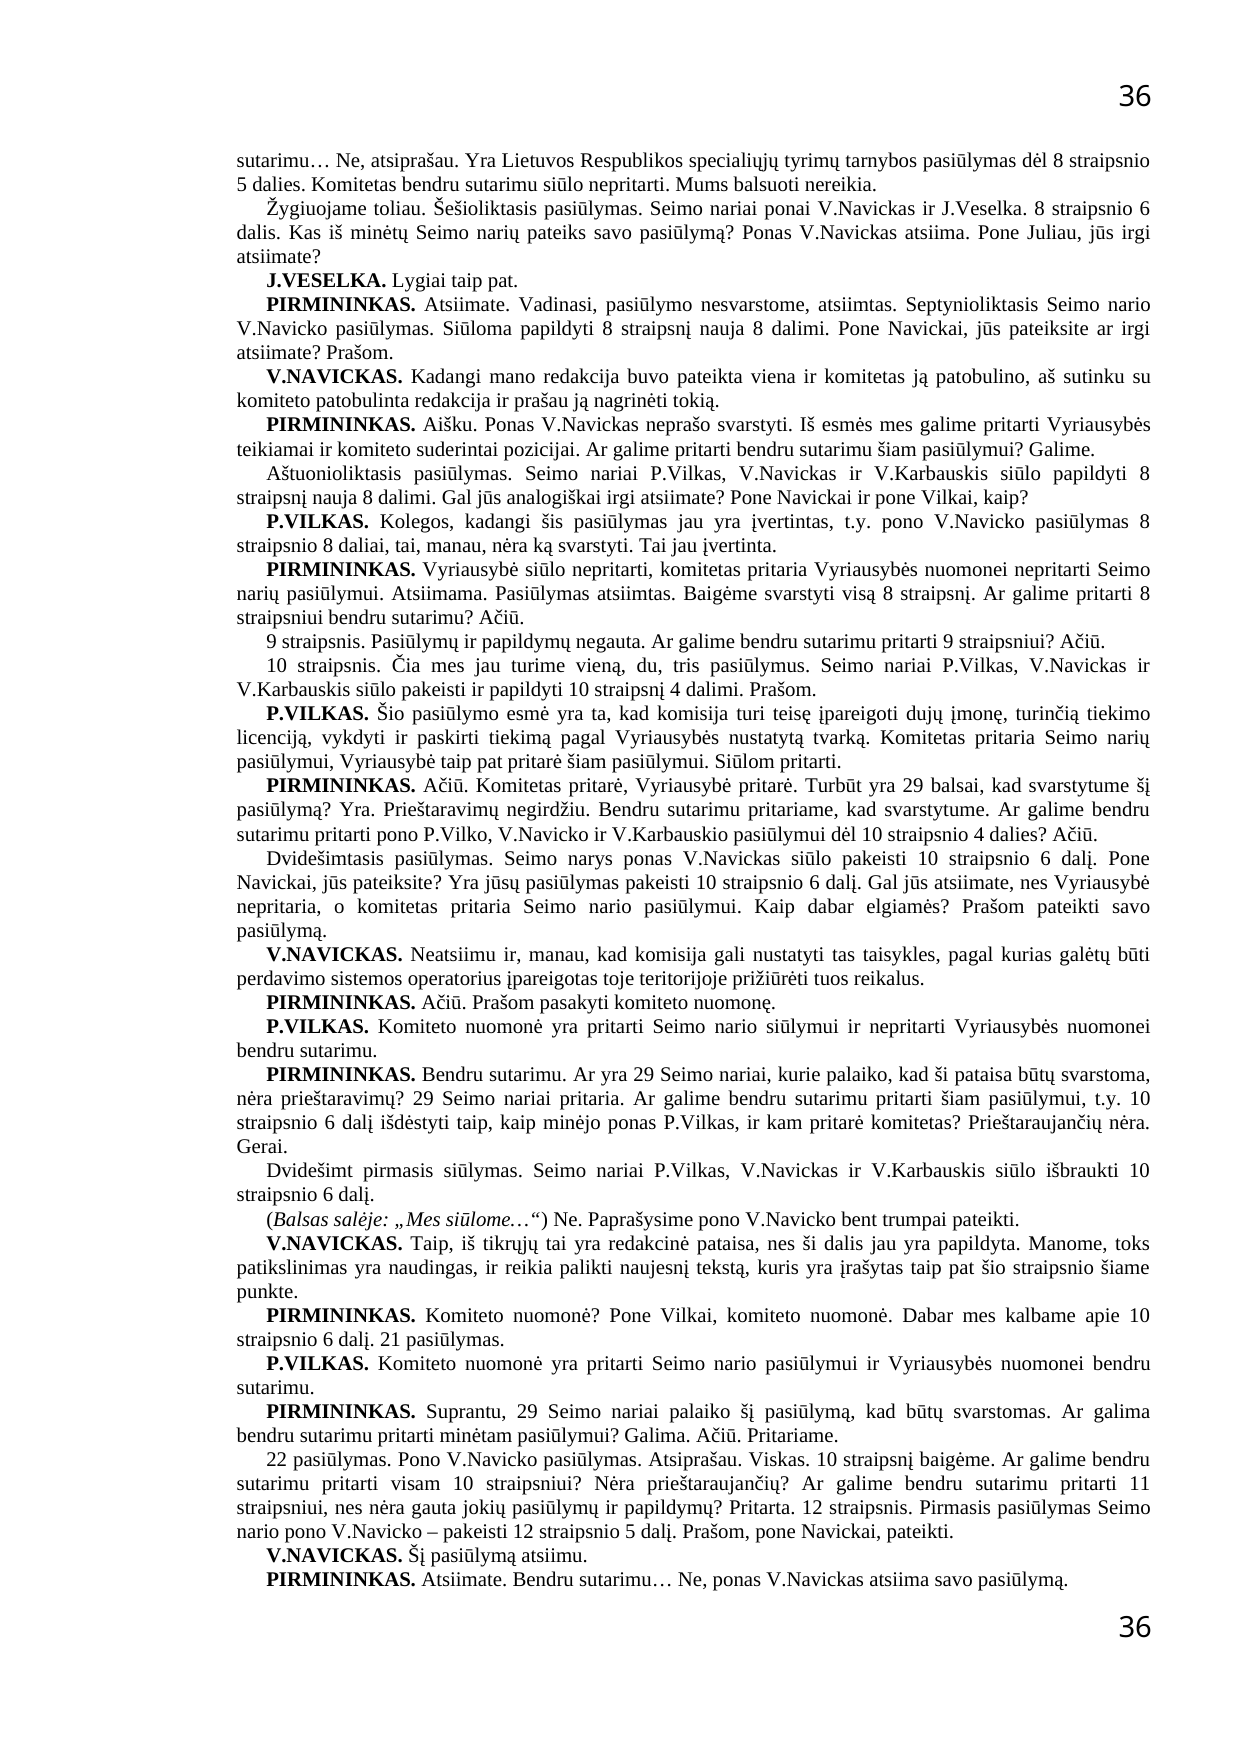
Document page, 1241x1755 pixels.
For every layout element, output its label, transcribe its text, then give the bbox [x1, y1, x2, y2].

text PIRMININKAS. Atsiimate. Vadinasi, pasiūlymo nesvarstome, atsiimtas. Septynioliktasis Seimo nario V.Navicko pasiūlymas. Siūloma papildyti 8 straipsnį nauja 8 dalimi. Pone Navickai, jūs pateiksite ar irgi atsiimate? Prašom. [236, 292, 1152, 364]
text PIRMININKAS. Komiteto nuomonė? Pone Vilkai, komiteto nuomonė. Dabar mes kalbame apie 10 straipsnio 6 dalį. 21 pasiūlymas. [236, 1303, 1152, 1351]
text PIRMININKAS. Ačiū. Prašom pasakyti komiteto nuomonę. [236, 990, 1152, 1014]
text 9 straipsnis. Pasiūlymų ir papildymų negauta. Ar galime bendru sutarimu pritarti 9 straipsniui? Ačiū. [236, 629, 1152, 653]
text Dvidešimtasis pasiūlymas. Seimo narys ponas V.Navickas siūlo pakeisti 10 straipsnio 6 dalį. Pone Navickai, jūs pateiksite? Yra jūsų pasiūlymas pakeisti 10 straipsnio 6 dalį. Gal jūs atsiimate, nes Vyriausybė nepritaria, o komitetas pritaria Seimo nario pasiūlymui. Kaip dabar elgiamės? Prašom pateikti savo pasiūlymą. [236, 846, 1152, 942]
text P.VILKAS. Komiteto nuomonė yra pritarti Seimo nario siūlymui ir nepritarti Vyriausybės nuomonei bendru sutarimu. [236, 1014, 1152, 1062]
text V.NAVICKAS. Taip, iš tikrųjų tai yra redakcinė pataisa, nes ši dalis jau yra papildyta. Manome, toks patikslinimas yra naudingas, ir reikia palikti naujesnį tekstą, kuris yra įrašytas taip pat šio straipsnio šiame punkte. [236, 1231, 1152, 1303]
text V.NAVICKAS. Kadangi mano redakcija buvo pateikta viena ir komitetas ją patobulino, aš sutinku su komiteto patobulinta redakcija ir prašau ją nagrinėti tokią. [236, 364, 1152, 412]
text sutarimu… Ne, atsiprašau. Yra Lietuvos Respublikos specialiųjų tyrimų tarnybos pasiūlymas dėl 8 straipsnio 5 dalies. Komitetas bendru sutarimu siūlo nepritarti. Mums balsuoti nereikia. [236, 148, 1152, 196]
text PIRMININKAS. Aišku. Ponas V.Navickas neprašo svarstyti. Iš esmės mes galime pritarti Vyriausybės teikiamai ir komiteto suderintai pozicijai. Ar galime pritarti bendru sutarimu šiam pasiūlymui? Galime. [236, 412, 1152, 461]
text V.NAVICKAS. Šį pasiūlymą atsiimu. [236, 1543, 1152, 1567]
text (Balsas salėje: „Mes siūlome…“) Ne. Paprašysime pono V.Navicko bent trumpai pateikti. [236, 1206, 1152, 1231]
text Dvidešimt pirmasis siūlymas. Seimo nariai P.Vilkas, V.Navickas ir V.Karbauskis siūlo išbraukti 10 straipsnio 6 dalį. [236, 1158, 1152, 1206]
text PIRMININKAS. Atsiimate. Bendru sutarimu… Ne, ponas V.Navickas atsiima savo pasiūlymą. [236, 1567, 1152, 1591]
text PIRMININKAS. Suprantu, 29 Seimo nariai palaiko šį pasiūlymą, kad būtų svarstomas. Ar galima bendru sutarimu pritarti minėtam pasiūlymui? Galima. Ačiū. Pritariame. [236, 1399, 1152, 1447]
text J.VESELKA. Lygiai taip pat. [236, 268, 1152, 292]
text P.VILKAS. Šio pasiūlymo esmė yra ta, kad komisija turi teisę įpareigoti dujų įmonę, turinčią tiekimo licenciją, vykdyti ir paskirti tiekimą pagal Vyriausybės nustatytą tvarką. Komitetas pritaria Seimo narių pasiūlymui, Vyriausybė taip pat pritarė šiam pasiūlymui. Siūlom pritarti. [236, 701, 1152, 773]
text 10 straipsnis. Čia mes jau turime vieną, du, tris pasiūlymus. Seimo nariai P.Vilkas, V.Navickas ir V.Karbauskis siūlo pakeisti ir papildyti 10 straipsnį 4 dalimi. Prašom. [236, 653, 1152, 701]
text Žygiuojame toliau. Šešioliktasis pasiūlymas. Seimo nariai ponai V.Navickas ir J.Veselka. 8 straipsnio 6 dalis. Kas iš minėtų Seimo narių pateiks savo pasiūlymą? Ponas V.Navickas atsiima. Pone Juliau, jūs irgi atsiimate? [236, 196, 1152, 268]
text 22 pasiūlymas. Pono V.Navicko pasiūlymas. Atsiprašau. Viskas. 10 straipsnį baigėme. Ar galime bendru sutarimu pritarti visam 10 straipsniui? Nėra prieštaraujančių? Ar galime bendru sutarimu pritarti 11 straipsniui, nes nėra gauta jokių pasiūlymų ir papildymų? Pritarta. 12 straipsnis. Pirmasis pasiūlymas Seimo nario pono V.Navicko – pakeisti 12 straipsnio 5 dalį. Prašom, pone Navickai, pateikti. [236, 1447, 1152, 1543]
text Aštuonioliktasis pasiūlymas. Seimo nariai P.Vilkas, V.Navickas ir V.Karbauskis siūlo papildyti 8 straipsnį nauja 8 dalimi. Gal jūs analogiškai irgi atsiimate? Pone Navickai ir pone Vilkai, kaip? [236, 461, 1152, 509]
text PIRMININKAS. Bendru sutarimu. Ar yra 29 Seimo nariai, kurie palaiko, kad ši pataisa būtų svarstoma, nėra prieštaravimų? 29 Seimo nariai pritaria. Ar galime bendru sutarimu pritarti šiam pasiūlymui, t.y. 10 straipsnio 6 dalį išdėstyti taip, kaip minėjo ponas P.Vilkas, ir kam pritarė komitetas? Prieštaraujančių nėra. Gerai. [236, 1062, 1152, 1158]
text PIRMININKAS. Ačiū. Komitetas pritarė, Vyriausybė pritarė. Turbūt yra 29 balsai, kad svarstytume šį pasiūlymą? Yra. Prieštaravimų negirdžiu. Bendru sutarimu pritariame, kad svarstytume. Ar galime bendru sutarimu pritarti pono P.Vilko, V.Navicko ir V.Karbauskio pasiūlymui dėl 10 straipsnio 4 dalies? Ačiū. [236, 773, 1152, 846]
text P.VILKAS. Komiteto nuomonė yra pritarti Seimo nario pasiūlymui ir Vyriausybės nuomonei bendru sutarimu. [236, 1351, 1152, 1399]
text V.NAVICKAS. Neatsiimu ir, manau, kad komisija gali nustatyti tas taisykles, pagal kurias galėtų būti perdavimo sistemos operatorius įpareigotas toje teritorijoje prižiūrėti tuos reikalus. [236, 942, 1152, 990]
text P.VILKAS. Kolegos, kadangi šis pasiūlymas jau yra įvertintas, t.y. pono V.Navicko pasiūlymas 8 straipsnio 8 daliai, tai, manau, nėra ką svarstyti. Tai jau įvertinta. [236, 509, 1152, 557]
text PIRMININKAS. Vyriausybė siūlo nepritarti, komitetas pritaria Vyriausybės nuomonei nepritarti Seimo narių pasiūlymui. Atsiimama. Pasiūlymas atsiimtas. Baigėme svarstyti visą 8 straipsnį. Ar galime pritarti 8 straipsniui bendru sutarimu? Ačiū. [236, 557, 1152, 629]
